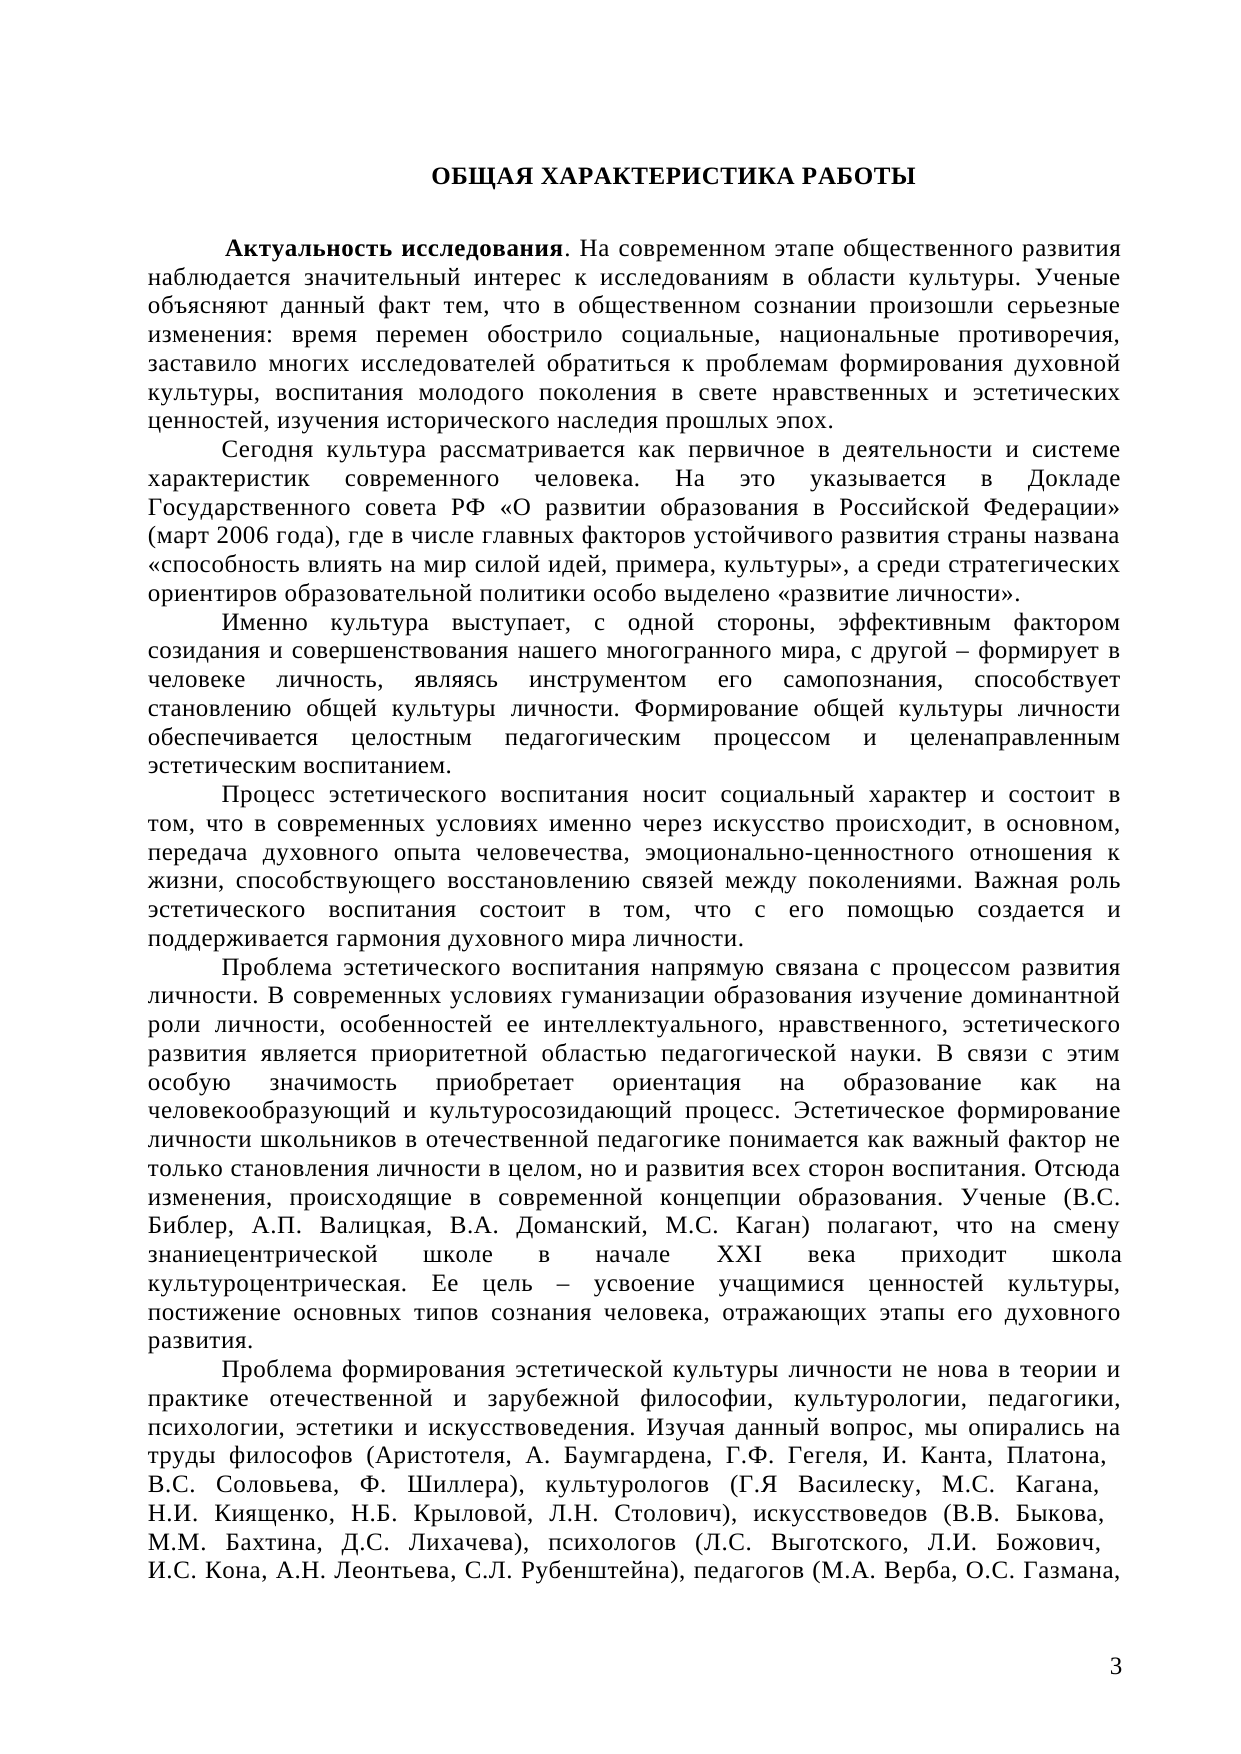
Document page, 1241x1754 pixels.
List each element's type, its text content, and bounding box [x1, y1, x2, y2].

text ОБЩАЯ ХАРАКТЕРИСТИКА РАБОТЫ [148, 161, 1122, 190]
text Сегодня культура рассматривается как первичное в деятельности и системе характеристик современного человека. На это указывается в Докладе Государственного совета РФ «О развитии образования в Российской Федерации» (март 2006 года), где в числе главных факторов устойчивого развития страны названа «способность влиять на мир силой идей, примера, культуры», а среди стратегических ориентиров образовательной политики особо выделено «развитие личности». [148, 434, 1122, 607]
text Проблема формирования эстетической культуры личности не нова в теории и практике отечественной и зарубежной философии, культурологии, педагогики, психологии, эстетики и искусствоведения. Изучая данный вопрос, мы опирались на труды философов (Аристотеля, А. Баумгардена, Г.Ф. Гегеля, И. Канта, Платона, В.С. Соловьева, Ф. Шиллера), культурологов (Г.Я Василеску, М.С. Кагана, Н.И. Киященко, Н.Б. Крыловой, Л.Н. Столович), искусствоведов (В.В. Быкова, М.М. Бахтина, Д.С. Лихачева), психологов (Л.С. Выготского, Л.И. Божович, И.С. Кона, А.Н. Леонтьева, С.Л. Рубенштейна), педагогов (М.А. Верба, О.С. Газмана, [148, 1354, 1122, 1584]
text Процесс эстетического воспитания носит социальный характер и состоит в том, что в современных условиях именно через искусство происходит, в основном, передача духовного опыта человечества, эмоционально-ценностного отношения к жизни, способствующего восстановлению связей между поколениями. Важная роль эстетического воспитания состоит в том, что с его помощью создается и поддерживается гармония духовного мира личности. [148, 779, 1122, 952]
text Проблема эстетического воспитания напрямую связана с процессом развития личности. В современных условиях гуманизации образования изучение доминантной роли личности, особенностей ее интеллектуального, нравственного, эстетического развития является приоритетной областью педагогической науки. В связи с этим особую значимость приобретает ориентация на образование как на человекообразующий и культуросозидающий процесс. Эстетическое формирование личности школьников в отечественной педагогике понимается как важный фактор не только становления личности в целом, но и развития всех сторон воспитания. Отсюда изменения, происходящие в современной концепции образования. Ученые (В.С. Библер, А.П. Валицкая, В.А. Доманский, М.С. Каган) полагают, что на смену знаниецентрической школе в начале XXI века приходит школа культуроцентрическая. Ее цель – усвоение учащимися ценностей культуры, постижение основных типов сознания человека, отражающих этапы его духовного развития. [148, 952, 1122, 1354]
text Актуальность исследования. На современном этапе общественного развития наблюдается значительный интерес к исследованиям в области культуры. Ученые объясняют данный факт тем, что в общественном сознании произошли серьезные изменения: время перемен обострило социальные, национальные противоречия, заставило многих исследователей обратиться к проблемам формирования духовной культуры, воспитания молодого поколения в свете нравственных и эстетических ценностей, изучения исторического наследия прошлых эпох. [148, 233, 1122, 434]
text Именно культура выступает, с одной стороны, эффективным фактором созидания и совершенствования нашего многогранного мира, с другой – формирует в человеке личность, являясь инструментом его самопознания, способствует становлению общей культуры личности. Формирование общей культуры личности обеспечивается целостным педагогическим процессом и целенаправленным эстетическим воспитанием. [148, 607, 1122, 779]
